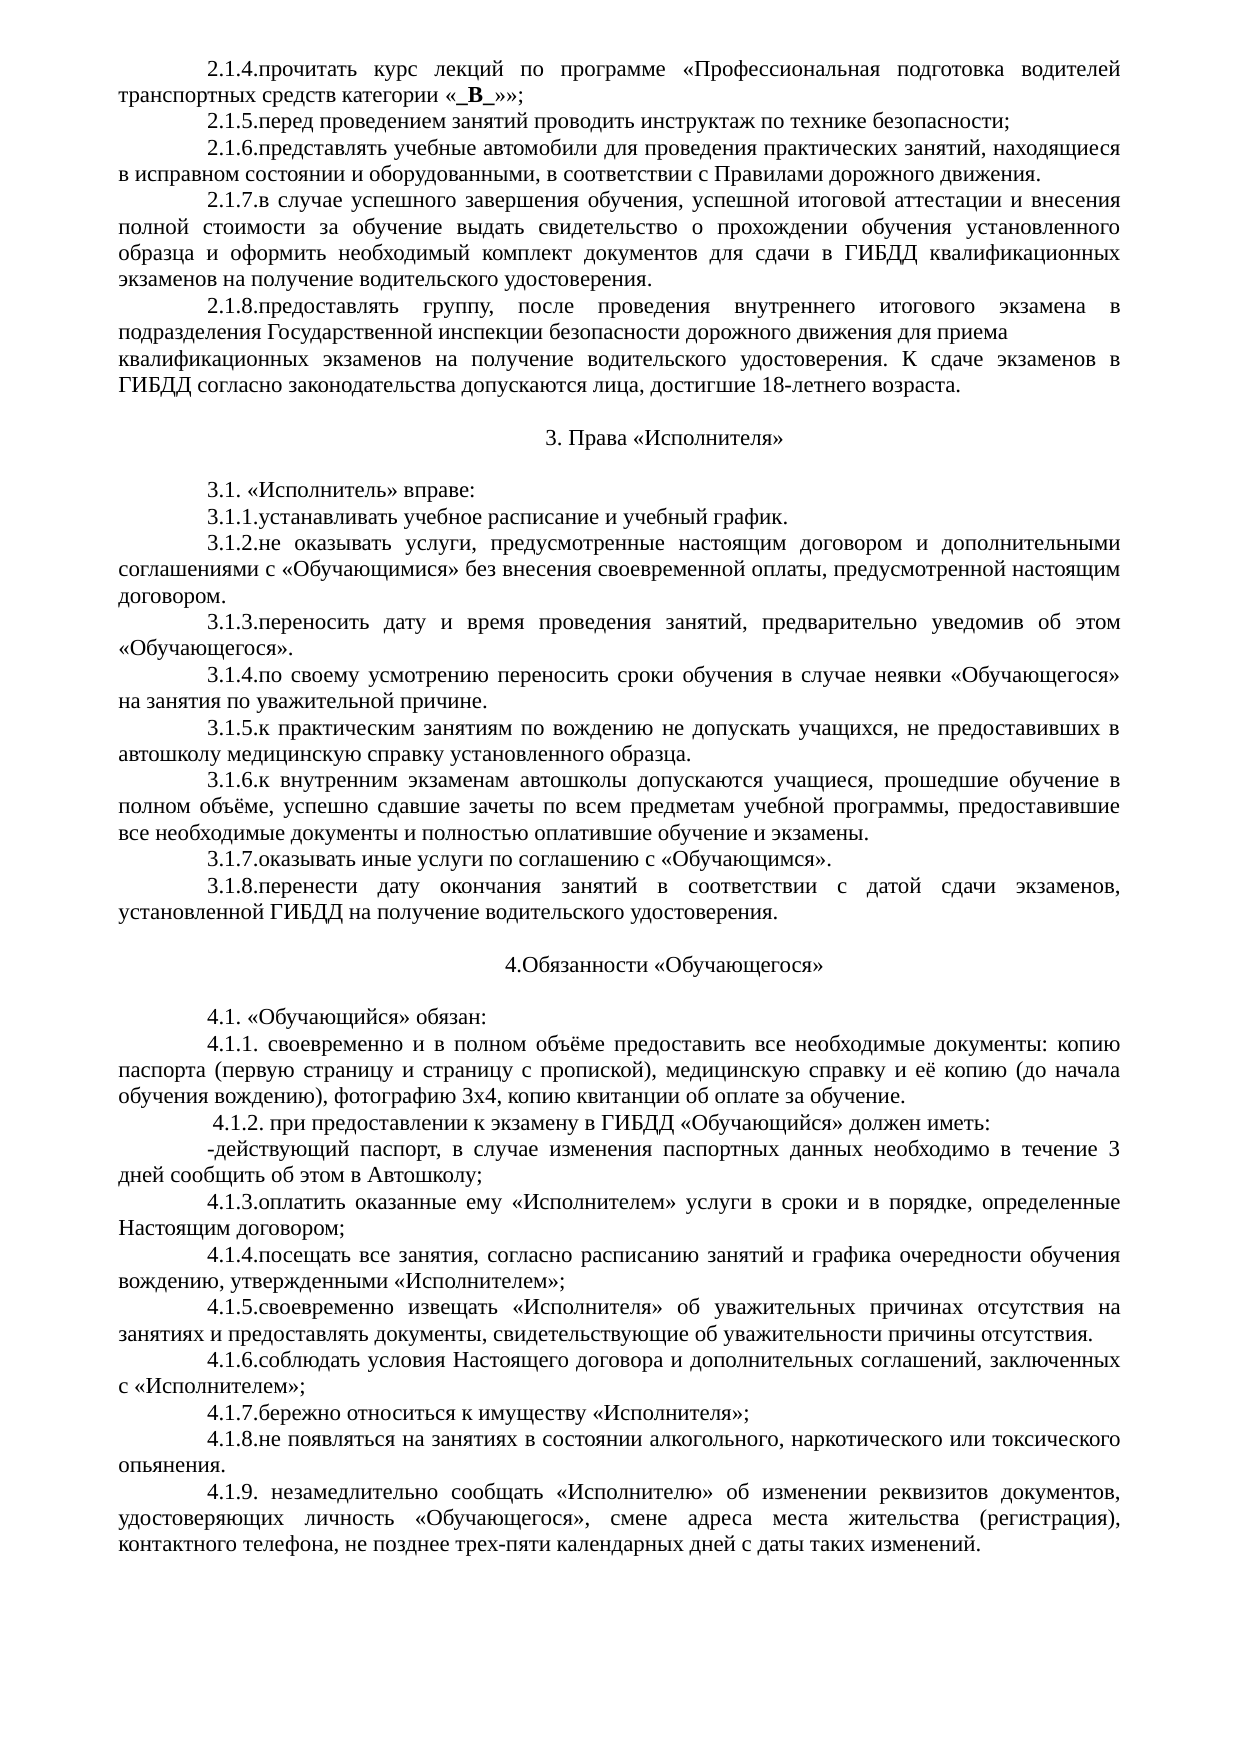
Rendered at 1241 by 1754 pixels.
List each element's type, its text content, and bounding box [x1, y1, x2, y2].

text 2.1.8.предоставлять группу, после проведения внутреннего итогового экзамена в подразделения Государственной инспекции безопасности дорожного движения для приема [118, 292, 1122, 344]
text 3.1.6.к внутренним экзаменам автошколы допускаются учащиеся, прошедшие обучение в полном объёме, успешно сдавшие зачеты по всем предметам учебной программы, предоставившие все необходимые документы и полностью оплатившие обучение и экзамены. [118, 766, 1122, 845]
text 2.1.4.прочитать курс лекций по программе «Профессиональная подготовка водителей транспортных средств категории «_В_»»; [118, 55, 1122, 107]
text 3.1.1.устанавливать учебное расписание и учебный график. [118, 503, 1122, 529]
text 4.1.3.оплатить оказанные ему «Исполнителем» услуги в сроки и в порядке, определенные Настоящим договором; [118, 1188, 1122, 1241]
text 3.1.7.оказывать иные услуги по соглашению с «Обучающимся». [118, 845, 1122, 872]
text 3. Права «Исполнителя» [118, 424, 1122, 450]
text 4.1.9. незамедлительно сообщать «Исполнителю» об изменении реквизитов документов, удостоверяющих личность «Обучающегося», смене адреса места жительства (регистрация), контактного телефона, не позднее трех-пяти календарных дней с даты таких изменений. [118, 1478, 1122, 1557]
text 4.1.2. при предоставлении к экзамену в ГИБДД «Обучающийся» должен иметь: [118, 1109, 1122, 1135]
text 4.1. «Обучающийся» обязан: [118, 1003, 1122, 1030]
text 3.1.4.по своему усмотрению переносить сроки обучения в случае неявки «Обучающегося» на занятия по уважительной причине. [118, 661, 1122, 713]
text 2.1.5.перед проведением занятий проводить инструктаж по технике безопасности; [118, 107, 1122, 134]
text 4.1.8.не появляться на занятиях в состоянии алкогольного, наркотического или токсического опьянения. [118, 1425, 1122, 1478]
text 4.1.4.посещать все занятия, согласно расписанию занятий и графика очередности обучения вождению, утвержденными «Исполнителем»; [118, 1241, 1122, 1293]
text 4.1.7.бережно относиться к имуществу «Исполнителя»; [118, 1399, 1122, 1425]
text квалификационных экзаменов на получение водительского удостоверения. К сдаче экзаменов в ГИБДД согласно законодательства допускаются лица, достигшие 18-летнего возраста. [118, 344, 1122, 397]
text 4.1.5.своевременно извещать «Исполнителя» об уважительных причинах отсутствия на занятиях и предоставлять документы, свидетельствующие об уважительности причины отсутствия. [118, 1293, 1122, 1346]
text 3.1.3.переносить дату и время проведения занятий, предварительно уведомив об этом «Обучающегося». [118, 608, 1122, 661]
text 3.1.5.к практическим занятиям по вождению не допускать учащихся, не предоставивших в автошколу медицинскую справку установленного образца. [118, 713, 1122, 766]
text 2.1.7.в случае успешного завершения обучения, успешной итоговой аттестации и внесения полной стоимости за обучение выдать свидетельство о прохождении обучения установленного образца и оформить необходимый комплект документов для сдачи в ГИБДД квалификационных экзаменов на получение водительского удостоверения. [118, 186, 1122, 292]
text 4.Обязанности «Обучающегося» [118, 951, 1122, 977]
text 4.1.6.соблюдать условия Настоящего договора и дополнительных соглашений, заключенных с «Исполнителем»; [118, 1346, 1122, 1399]
text 3.1.2.не оказывать услуги, предусмотренные настоящим договором и дополнительными соглашениями с «Обучающимися» без внесения своевременной оплаты, предусмотренной настоящим договором. [118, 529, 1122, 608]
text 3.1.8.перенести дату окончания занятий в соответствии с датой сдачи экзаменов, установленной ГИБДД на получение водительского удостоверения. [118, 872, 1122, 924]
text 4.1.1. своевременно и в полном объёме предоставить все необходимые документы: копию паспорта (первую страницу и страницу с пропиской), медицинскую справку и её копию (до начала обучения вождению), фотографию 3х4, копию квитанции об оплате за обучение. [118, 1030, 1122, 1109]
text 2.1.6.представлять учебные автомобили для проведения практических занятий, находящиеся в исправном состоянии и оборудованными, в соответствии с Правилами дорожного движения. [118, 134, 1122, 186]
text -действующий паспорт, в случае изменения паспортных данных необходимо в течение 3 дней сообщить об этом в Автошколу; [118, 1135, 1122, 1188]
text 3.1. «Исполнитель» вправе: [118, 476, 1122, 503]
